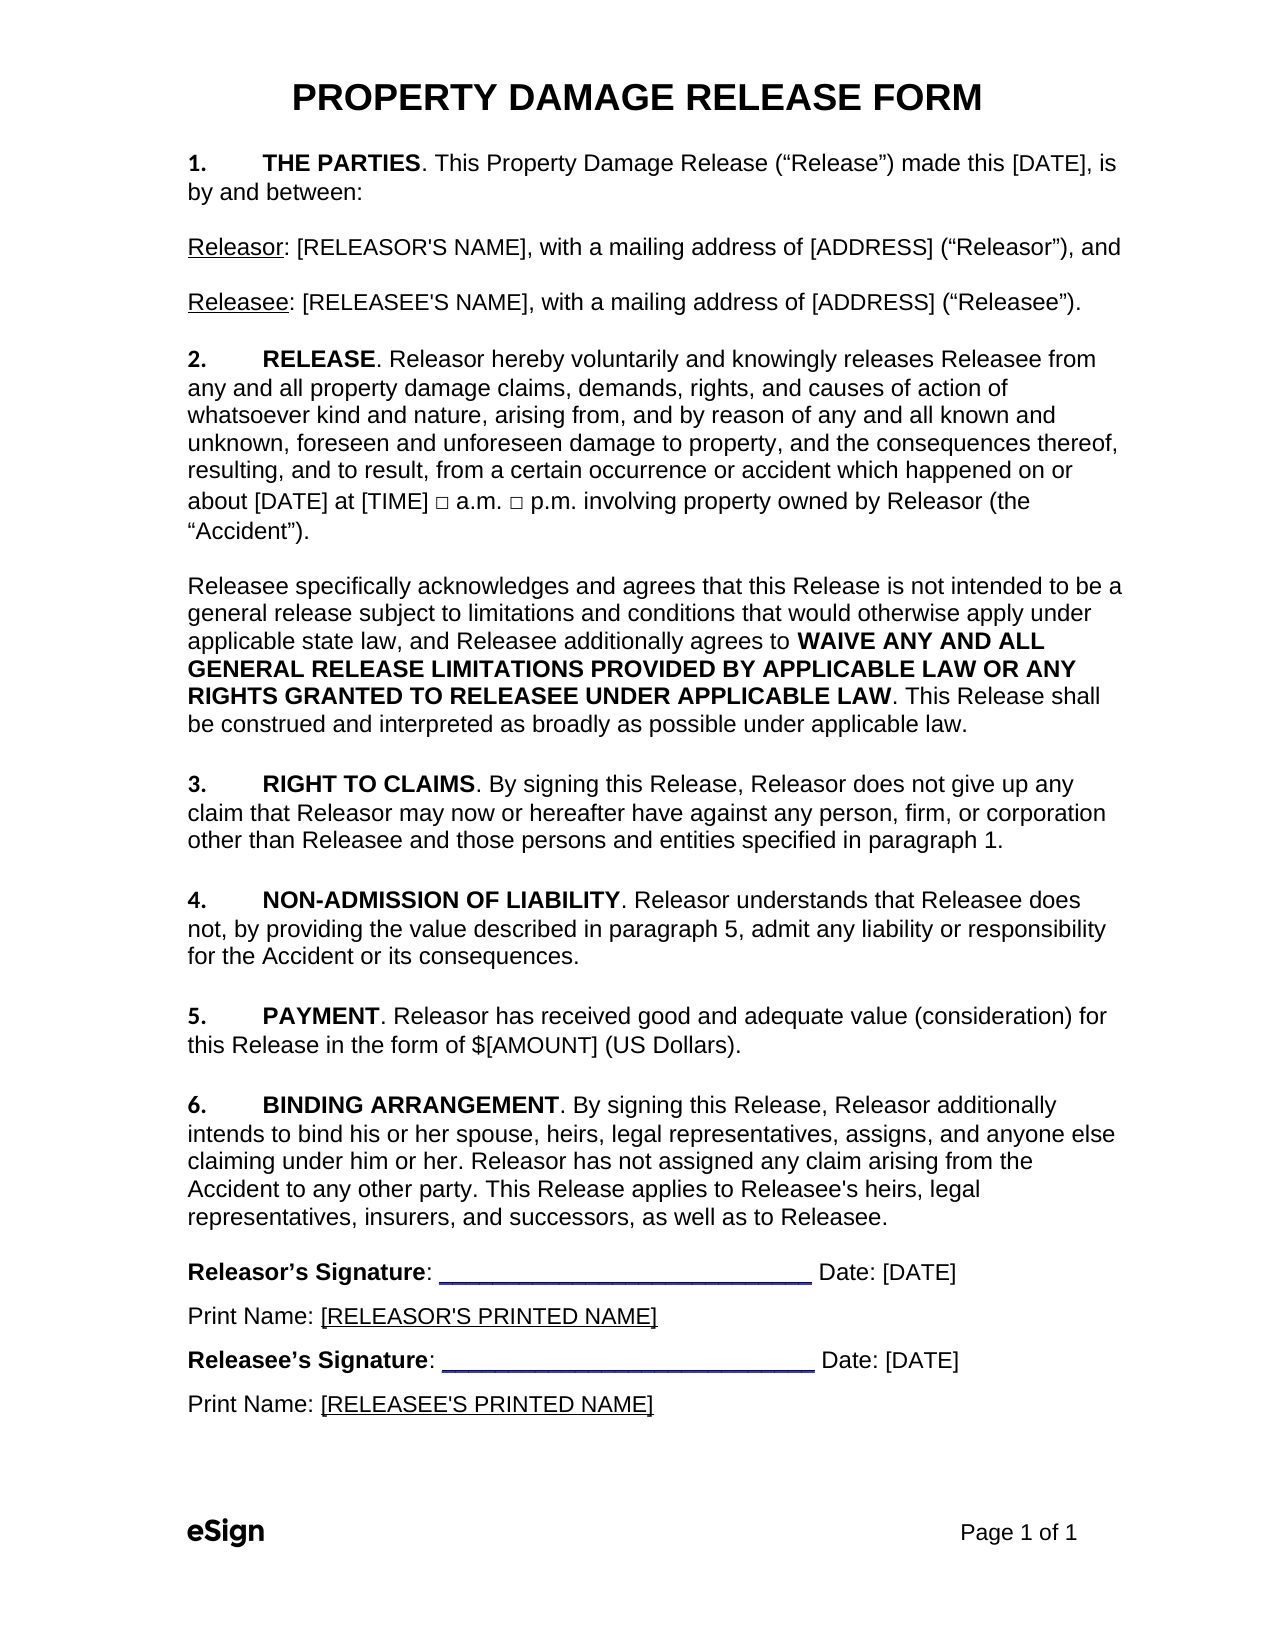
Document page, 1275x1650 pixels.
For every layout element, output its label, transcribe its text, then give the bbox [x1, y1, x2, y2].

text Releasee: [RELEASEE'S NAME], with a mailing address of [ADDRESS] (“Releasee”). [150, 288, 1125, 315]
text PROPERTY DAMAGE RELEASE FORM [150, 75, 1125, 118]
list RELEASE. Releasor hereby voluntarily and knowingly releases Releasee from any and all property damage claims, demands, rights, and causes of action of whatsoever kind and nature, arising from, and by reason of any and all known and unknown, foreseen and unforeseen damage to property, and the consequences thereof, resulting, and to result, from a certain occurrence or accident which happened on or about [DATE] at [TIME] ☐ a.m. ☐ p.m. involving property owned by Releasor (the “Accident”). [187, 343, 1125, 544]
text Releasor: [RELEASOR'S NAME], with a mailing address of [ADDRESS] (“Releasor”), and [150, 233, 1125, 260]
text Releasor’s Signature: ____________________________ Date: [DATE] [150, 1258, 1125, 1285]
list NON-ADMISSION OF LIABILITY. Releasor understands that Releasee does not, by providing the value described in paragraph 5, admit any liability or responsibility for the Accident or its consequences. [187, 884, 1125, 1000]
list PAYMENT. Releasor has received good and adequate value (consideration) for this Release in the form of $[AMOUNT] (US Dollars). [187, 1000, 1125, 1089]
list RIGHT TO CLAIMS. By signing this Release, Releasor does not give up any claim that Releasor may now or hereafter have against any person, firm, or corporation other than Releasee and those persons and entities specified in paragraph 1. [187, 768, 1125, 884]
text Print Name: [RELEASEE'S PRINTED NAME] [150, 1390, 1125, 1418]
text Print Name: [RELEASOR'S PRINTED NAME] [150, 1302, 1125, 1329]
text Releasee’s Signature: ____________________________ Date: [DATE] [150, 1346, 1125, 1374]
list Releasee specifically acknowledges and agrees that this Release is not intended to be a general release subject to limitations and conditions that would otherwise apply under applicable state law, and Releasee additionally agrees to WAIVE ANY AND ALL GENERAL RELEASE LIMITATIONS PROVIDED BY APPLICABLE LAW OR ANY RIGHTS GRANTED TO RELEASEE UNDER APPLICABLE LAW. This Release shall be construed and interpreted as broadly as possible under applicable law. [187, 572, 1125, 768]
list BINDING ARRANGEMENT. By signing this Release, Releasor additionally intends to bind his or her spouse, heirs, legal representatives, assigns, and anyone else claiming under him or her. Releasor has not assigned any claim arising from the Accident to any other party. This Release applies to Releasee's heirs, legal representatives, insurers, and successors, as well as to Releasee. [187, 1089, 1125, 1230]
list THE PARTIES. This Property Damage Release (“Release”) made this [DATE], is by and between: [187, 147, 1125, 205]
